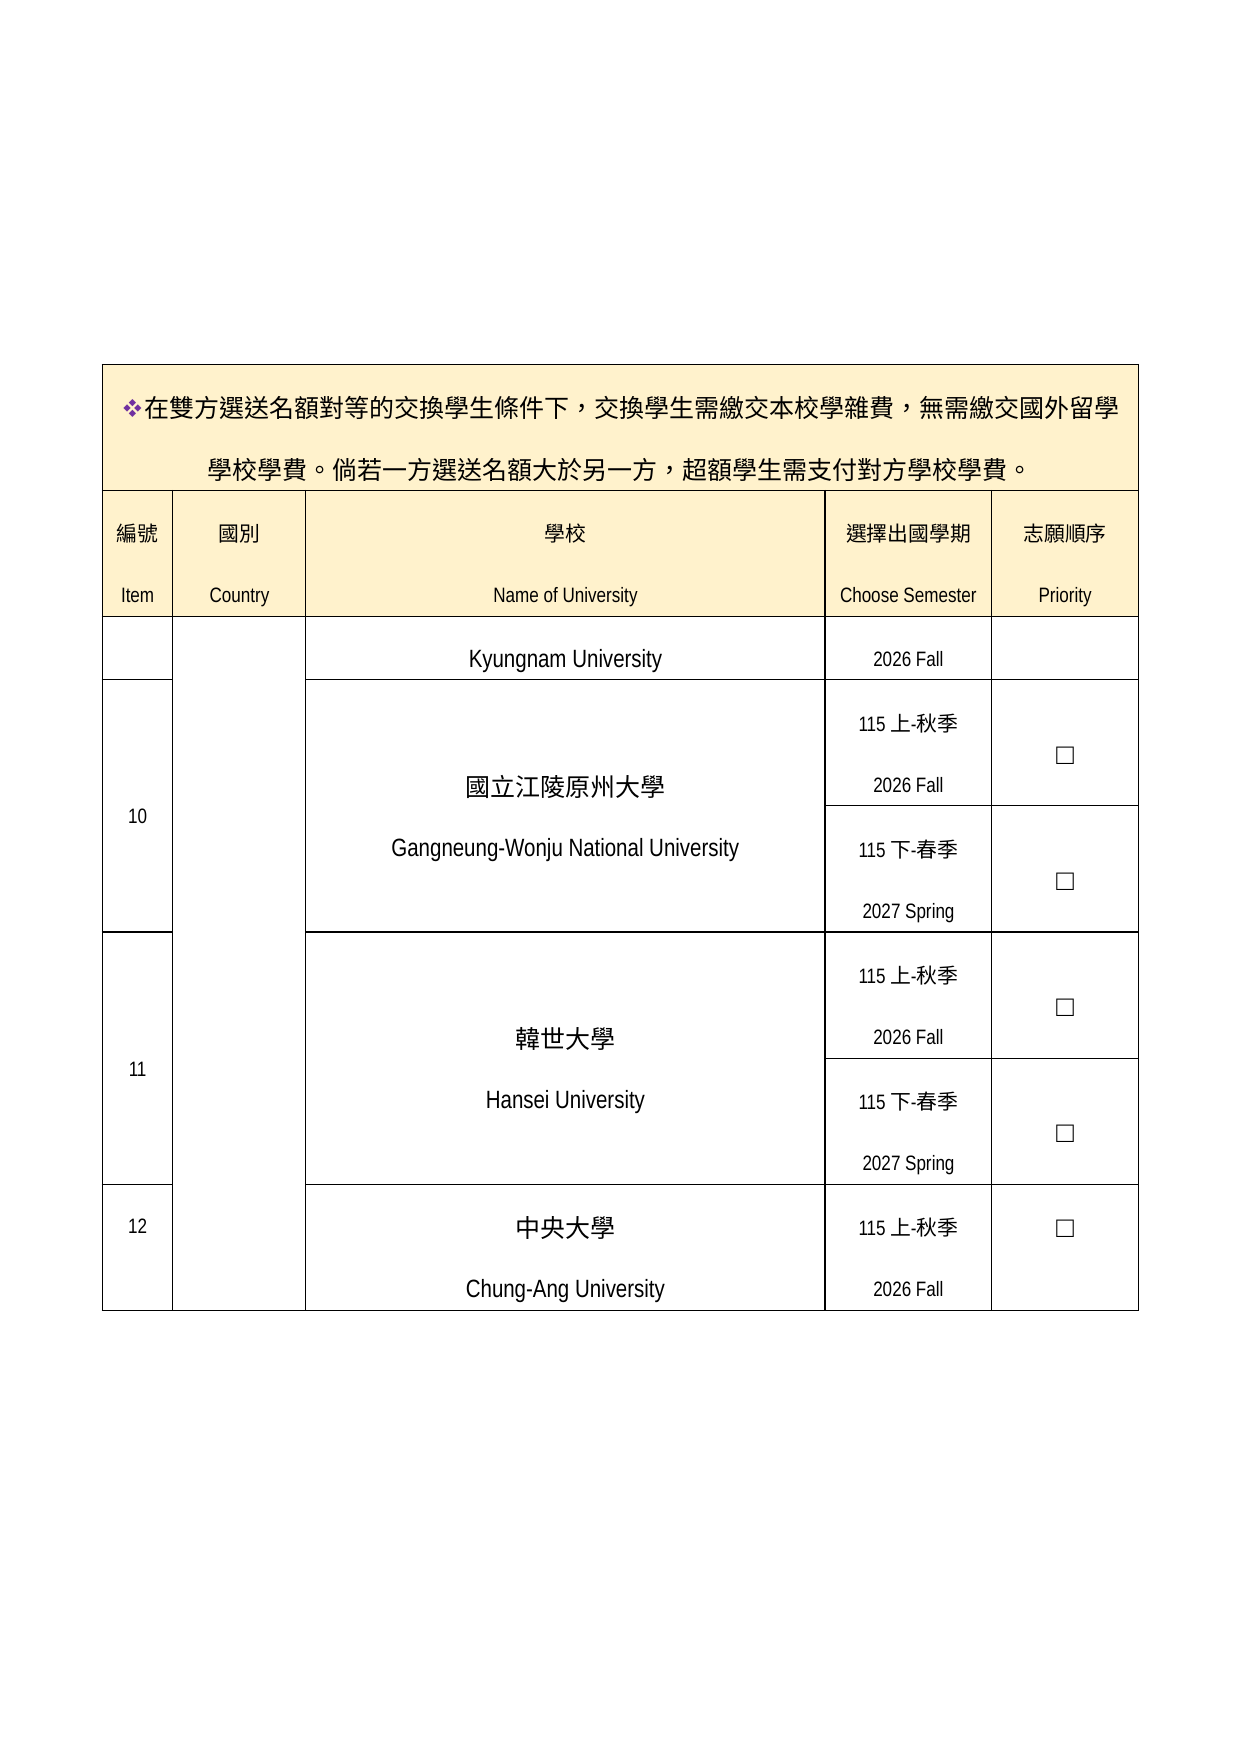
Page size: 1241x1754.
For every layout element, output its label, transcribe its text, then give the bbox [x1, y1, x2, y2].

table_cell 115上-秋季 2026 Fall [826, 680, 991, 805]
table_cell 志願順序 Priority [992, 491, 1138, 616]
table_cell 2026 Fall [826, 617, 991, 679]
table_cell □ [992, 1059, 1138, 1183]
table_cell 中央大學 Chung-Ang University [306, 1185, 824, 1309]
table_cell 11 [103, 933, 172, 1183]
table_cell 韓世大學 Hansei University [306, 933, 824, 1183]
table_cell 115下-春季 2027 Spring [826, 806, 991, 931]
table_cell 學校 Name of University [306, 491, 824, 616]
table_cell □ [992, 680, 1138, 805]
table_cell 選擇出國學期 Choose Semester [826, 491, 991, 616]
table_cell 115下-春季 2027 Spring [826, 1059, 991, 1183]
table_cell [992, 617, 1138, 679]
table_cell [103, 617, 172, 679]
table_cell □ [992, 933, 1138, 1057]
table_cell 編號 Item [103, 491, 172, 616]
table_cell 12 [103, 1185, 172, 1309]
table_cell □ [992, 806, 1138, 931]
table_cell 10 [103, 680, 172, 931]
table_cell 國別 Country [173, 491, 305, 616]
table_cell 115上-秋季 2026 Fall [826, 1185, 991, 1309]
table_header 在雙方選送名額對等的交換學生條件下，交換學生需繳交本校學雜費，無需繳交國外留學學校學費。倘若一方選送名額大於另一方，超額學生需支付對方學校學費。 [103, 365, 1138, 490]
table_cell 國立江陵原州大學 Gangneung-Wonju National University [306, 680, 824, 931]
table_cell □ [992, 1185, 1138, 1309]
table_cell Kyungnam University [306, 617, 824, 679]
table_cell [173, 617, 305, 1309]
table_cell 115上-秋季 2026 Fall [826, 933, 991, 1057]
